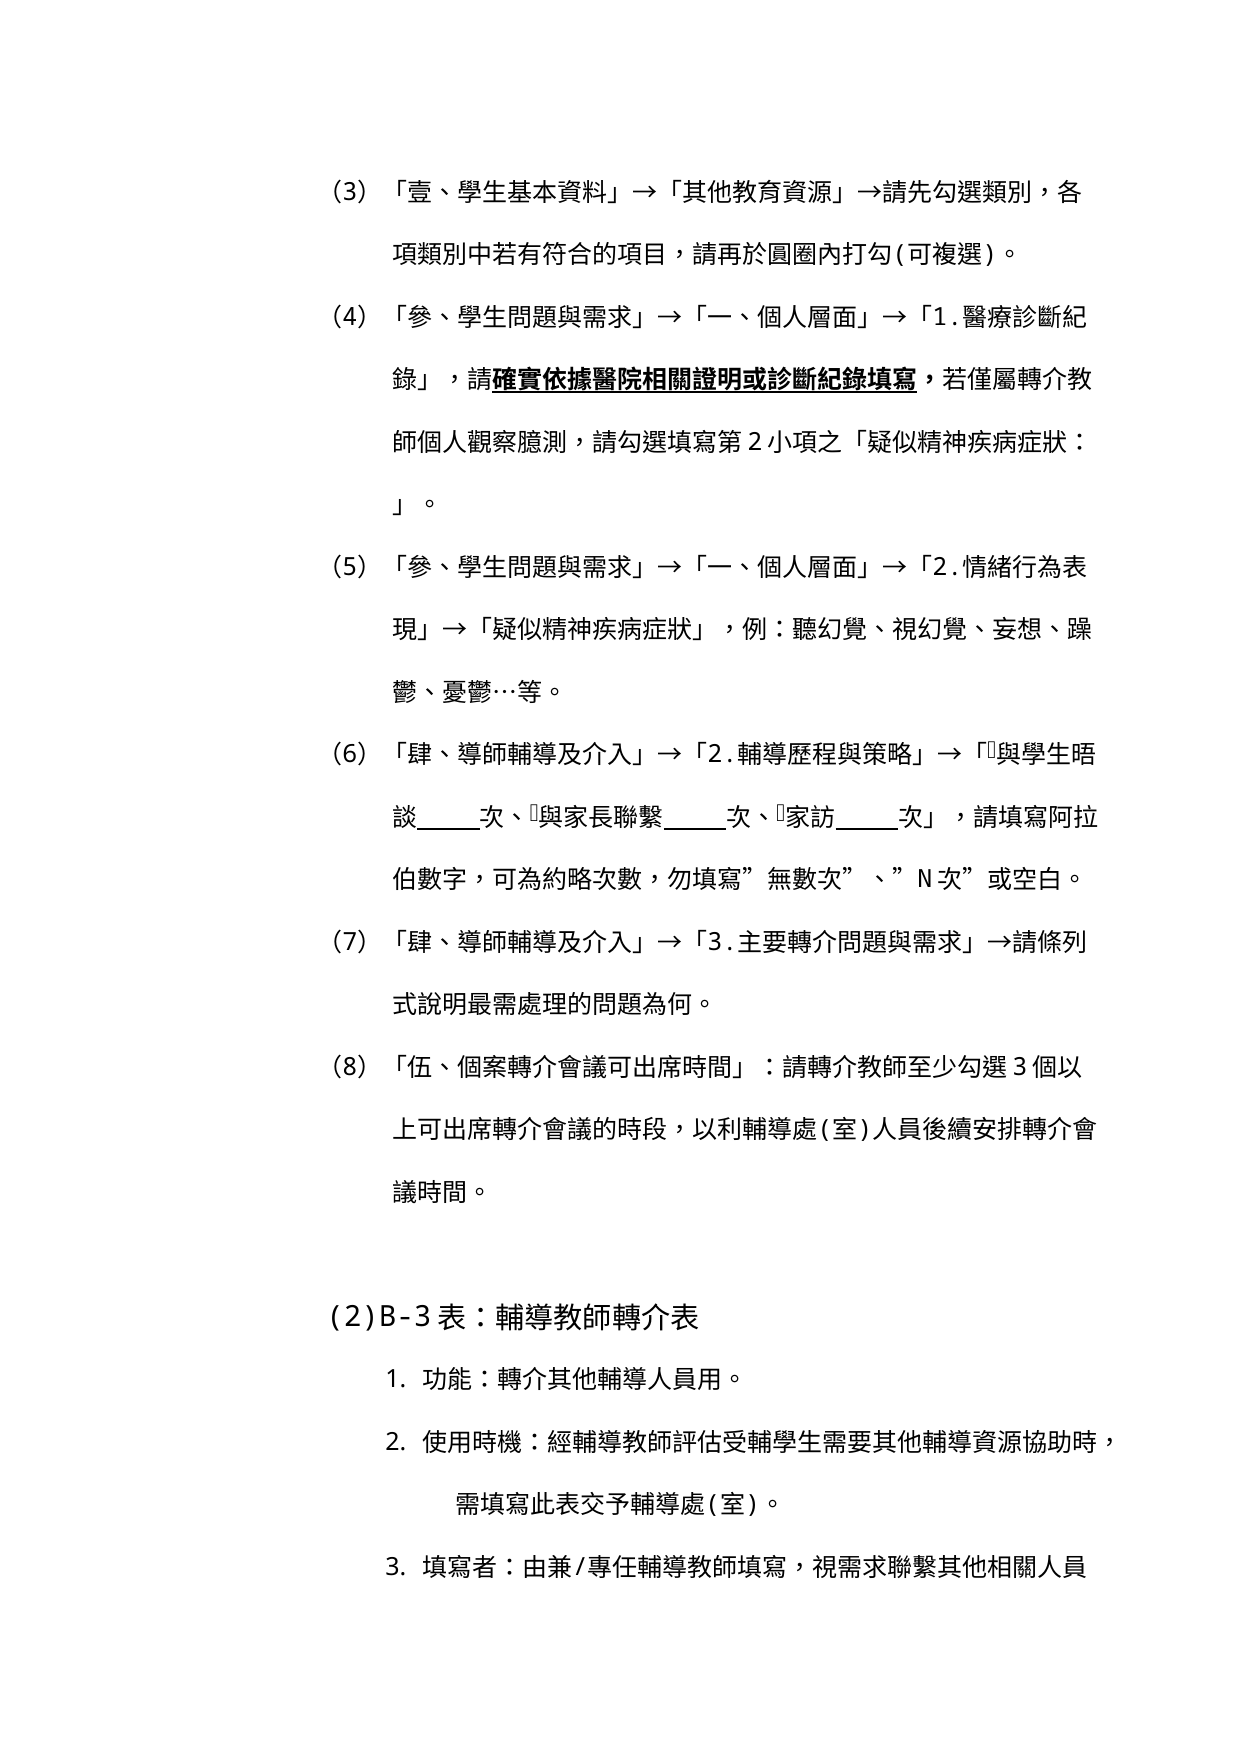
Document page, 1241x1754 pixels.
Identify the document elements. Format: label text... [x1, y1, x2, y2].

text （4）「參、學生問題與需求」→「一、個人層面」→「1.醫療診斷紀錄」，請確實依據醫院相關證明或診斷紀錄填寫，若僅屬轉介教師個人觀察臆測，請勾選填寫第2小項之「疑似精神疾病症狀： 」。 [317, 274, 1099, 524]
text （8）「伍、個案轉介會議可出席時間」：請轉介教師至少勾選3個以上可出席轉介會議的時段，以利輔導處(室)人員後續安排轉介會議時間。 [317, 1024, 1099, 1211]
text （7）「肆、導師輔導及介入」→「3.主要轉介問題與需求」→請條列式說明最需處理的問題為何。 [317, 899, 1099, 1024]
list 填寫者：由兼/專任輔導教師填寫，視需求聯繫其他相關人員 [385, 1524, 1099, 1586]
text （3）「壹、學生基本資料」→「其他教育資源」→請先勾選類別，各項類別中若有符合的項目，請再於圓圈內打勾(可複選)。 [317, 149, 1099, 274]
list B-3表：輔導教師轉介表 [326, 1274, 1099, 1336]
text （5）「參、學生問題與需求」→「一、個人層面」→「2.情緒行為表現」→「疑似精神疾病症狀」，例：聽幻覺、視幻覺、妄想、躁鬱、憂鬱…等。 [317, 524, 1099, 711]
list 功能：轉介其他輔導人員用。 [297, 1336, 1099, 1399]
text （6）「肆、導師輔導及介入」→「2.輔導歷程與策略」→「與學生晤談 次、與家長聯繫 次、家訪 次」，請填寫阿拉伯數字，可為約略次數，勿填寫”無數次”、”N次”或空白。 [317, 711, 1099, 899]
list 使用時機：經輔導教師評估受輔學生需要其他輔導資源協助時，需填寫此表交予輔導處(室)。 [385, 1399, 1099, 1524]
